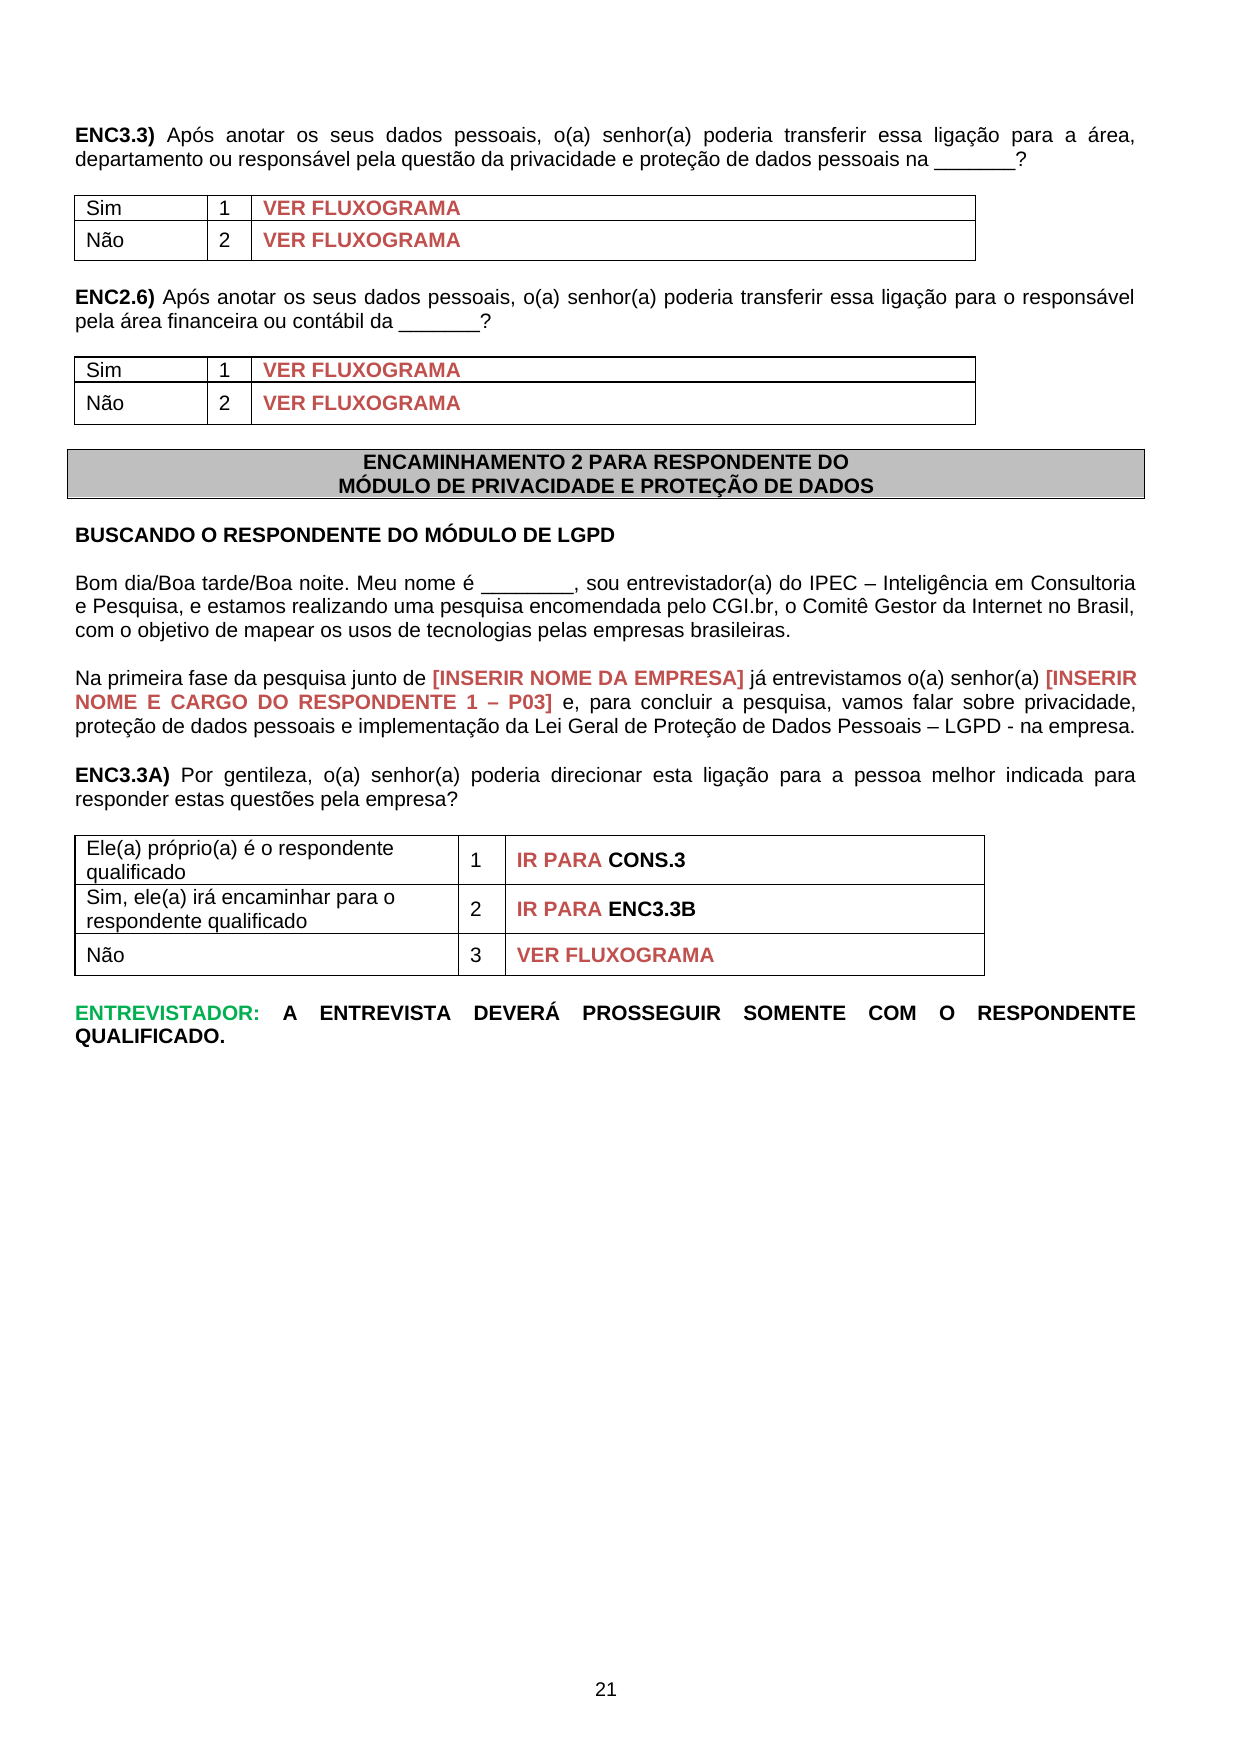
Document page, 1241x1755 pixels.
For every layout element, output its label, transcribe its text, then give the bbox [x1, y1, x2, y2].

text BUSCANDO O RESPONDENTE DO MÓDULO DE LGPD [75, 522, 1137, 546]
table_cell Não [75, 383, 207, 423]
text ENC3.3) Após anotar os seus dados pessoais, o(a) senhor(a) poderia transferir essa ligação para a área, departamento ou responsável pela questão da privacidade e proteção de dados pessoais na _______? [75, 123, 1137, 171]
table_cell Sim, ele(a) irá encaminhar para o respondente qualificado [76, 885, 458, 933]
table_cell IR PARA ENC3.3B [506, 885, 984, 933]
table_header ENCAMINHAMENTO 2 PARA RESPONDENTE DO MÓDULO DE PRIVACIDADE E PROTEÇÃO DE DADOS [68, 450, 1144, 497]
table_header IR PARA CONS.3 [506, 836, 984, 884]
table_header VER FLUXOGRAMA [252, 358, 975, 381]
text ENC3.3A) Por gentileza, o(a) senhor(a) poderia direcionar esta ligação para a pessoa melhor indicada para responder estas questões pela empresa? [75, 763, 1137, 811]
text ENC2.6) Após anotar os seus dados pessoais, o(a) senhor(a) poderia transferir essa ligação para o responsável pela área financeira ou contábil da _______? [75, 284, 1137, 332]
text Bom dia/Boa tarde/Boa noite. Meu nome é ________, sou entrevistador(a) do IPEC – Inteligência em Consultoria e Pesquisa, e estamos realizando uma pesquisa encomendada pelo CGI.br, o Comitê Gestor da Internet no Brasil, com o objetivo de mapear os usos de tecnologias pelas empresas brasileiras. [75, 570, 1137, 642]
table_header 1 [459, 836, 505, 884]
table_cell Não [76, 934, 458, 975]
table_cell VER FLUXOGRAMA [252, 221, 975, 259]
table_header Sim [75, 358, 207, 381]
table_cell 2 [208, 221, 251, 259]
table_header 1 [208, 358, 251, 381]
table_cell VER FLUXOGRAMA [252, 383, 975, 423]
table_header Sim [75, 196, 207, 220]
text ENTREVISTADOR: A ENTREVISTA DEVERÁ PROSSEGUIR SOMENTE COM O RESPONDENTE QUALIFICADO. [75, 1000, 1137, 1048]
text Na primeira fase da pesquisa junto de [INSERIR NOME DA EMPRESA] já entrevistamos o(a) senhor(a) [INSERIR NOME E CARGO DO RESPONDENTE 1 – P03] e, para concluir a pesquisa, vamos falar sobre privacidade, proteção de dados pessoais e implementação da Lei Geral de Proteção de Dados Pessoais – LGPD - na empresa. [75, 666, 1137, 738]
table_cell 2 [208, 383, 251, 423]
table_cell 3 [459, 934, 505, 975]
table_header Ele(a) próprio(a) é o respondente qualificado [76, 836, 458, 884]
table_cell 2 [459, 885, 505, 933]
table_cell VER FLUXOGRAMA [506, 934, 984, 975]
table_header VER FLUXOGRAMA [252, 196, 975, 220]
table_cell Não [75, 221, 207, 259]
table_header 1 [208, 196, 251, 220]
